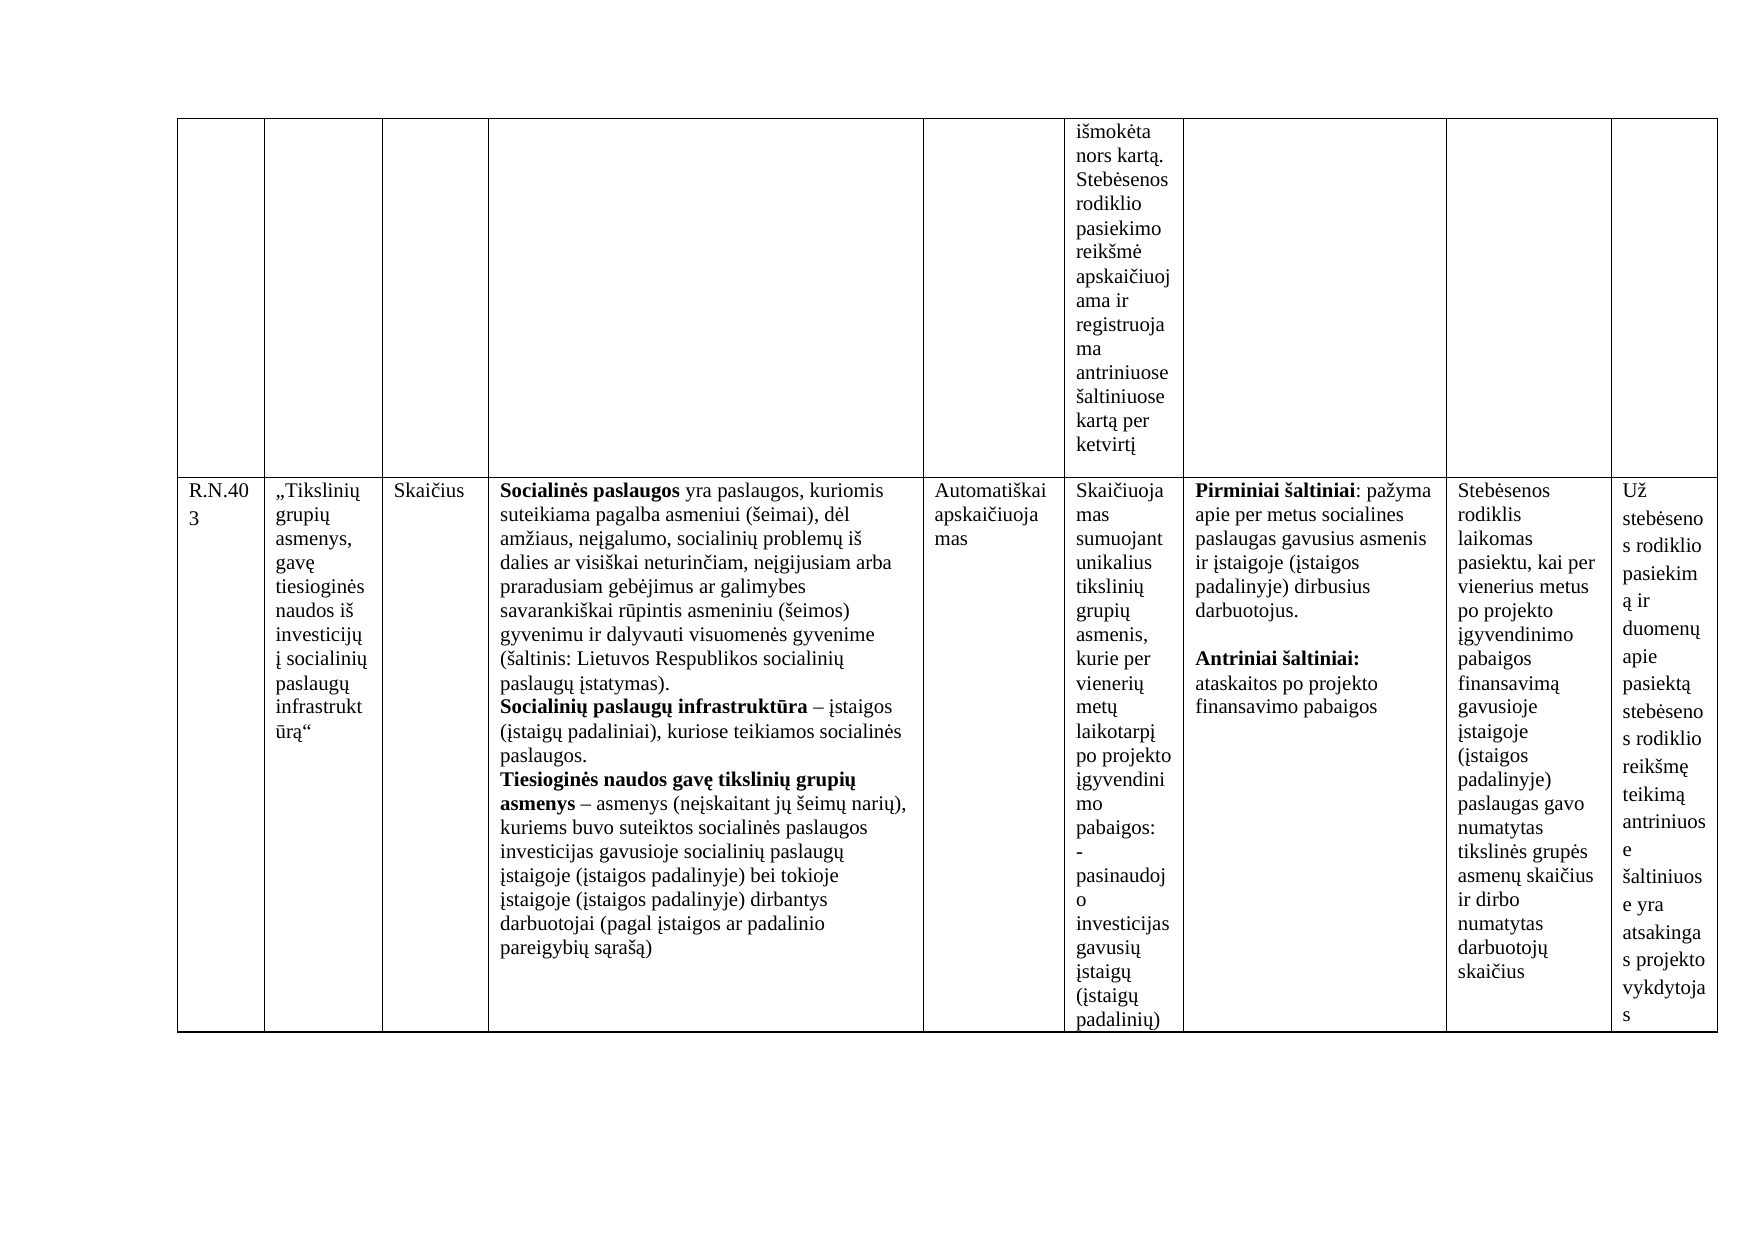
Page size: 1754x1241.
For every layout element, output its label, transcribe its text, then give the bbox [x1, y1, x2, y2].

table_cell R.N.403 [178, 478, 264, 1031]
table_cell [489, 119, 923, 477]
table_cell [1447, 119, 1611, 477]
table_cell [178, 119, 264, 477]
table_cell [1612, 119, 1717, 477]
table_cell Skaičius [383, 478, 488, 1031]
table_cell [383, 119, 488, 477]
table_cell Už stebėsenos rodiklio pasiekimą ir duomenų apie pasiektą stebėsenos rodiklio reikšmę teikimą antriniuose šaltiniuose yra atsakingas projekto vykdytojas [1612, 478, 1717, 1031]
table_cell Skaičiuojamas sumuojant unikalius tikslinių grupių asmenis, kurie per vienerių metų laikotarpį po projekto įgyvendinimo pabaigos: - pasinaudojo investicijas gavusių įstaigų (įstaigų padalinių) [1065, 478, 1183, 1031]
table_cell [1184, 119, 1446, 477]
table_cell [265, 119, 382, 477]
table_cell Socialinės paslaugos yra paslaugos, kuriomis suteikiama pagalba asmeniui (šeimai), dėl amžiaus, neįgalumo, socialinių problemų iš dalies ar visiškai neturinčiam, neįgijusiam arba praradusiam gebėjimus ar galimybes savarankiškai rūpintis asmeniniu (šeimos) gyvenimu ir dalyvauti visuomenės gyvenime (šaltinis: Lietuvos Respublikos socialinių paslaugų įstatymas). Socialinių paslaugų infrastruktūra – įstaigos (įstaigų padaliniai), kuriose teikiamos socialinės paslaugos. Tiesioginės naudos gavę tikslinių grupių asmenys – asmenys (neįskaitant jų šeimų narių), kuriems buvo suteiktos socialinės paslaugos investicijas gavusioje socialinių paslaugų įstaigoje (įstaigos padalinyje) bei tokioje įstaigoje (įstaigos padalinyje) dirbantys darbuotojai (pagal įstaigos ar padalinio pareigybių sąrašą) [489, 478, 923, 1031]
table_cell išmokėta nors kartą. Stebėsenos rodiklio pasiekimo reikšmė apskaičiuojama ir registruojama antriniuose šaltiniuose kartą per ketvirtį [1065, 119, 1183, 477]
table_cell Automatiškai apskaičiuojamas [924, 478, 1064, 1031]
table_cell [924, 119, 1064, 477]
table_cell Pirminiai šaltiniai: pažyma apie per metus socialines paslaugas gavusius asmenis ir įstaigoje (įstaigos padalinyje) dirbusius darbuotojus. Antriniai šaltiniai: ataskaitos po projekto finansavimo pabaigos [1184, 478, 1446, 1031]
table_cell Stebėsenos rodiklis laikomas pasiektu, kai per vienerius metus po projekto įgyvendinimo pabaigos finansavimą gavusioje įstaigoje (įstaigos padalinyje) paslaugas gavo numatytas tikslinės grupės asmenų skaičius ir dirbo numatytas darbuotojų skaičius [1447, 478, 1611, 1031]
table_cell „Tikslinių grupių asmenys, gavę tiesioginės naudos iš investicijų į socialinių paslaugų infrastruktūrą“ [265, 478, 382, 1031]
